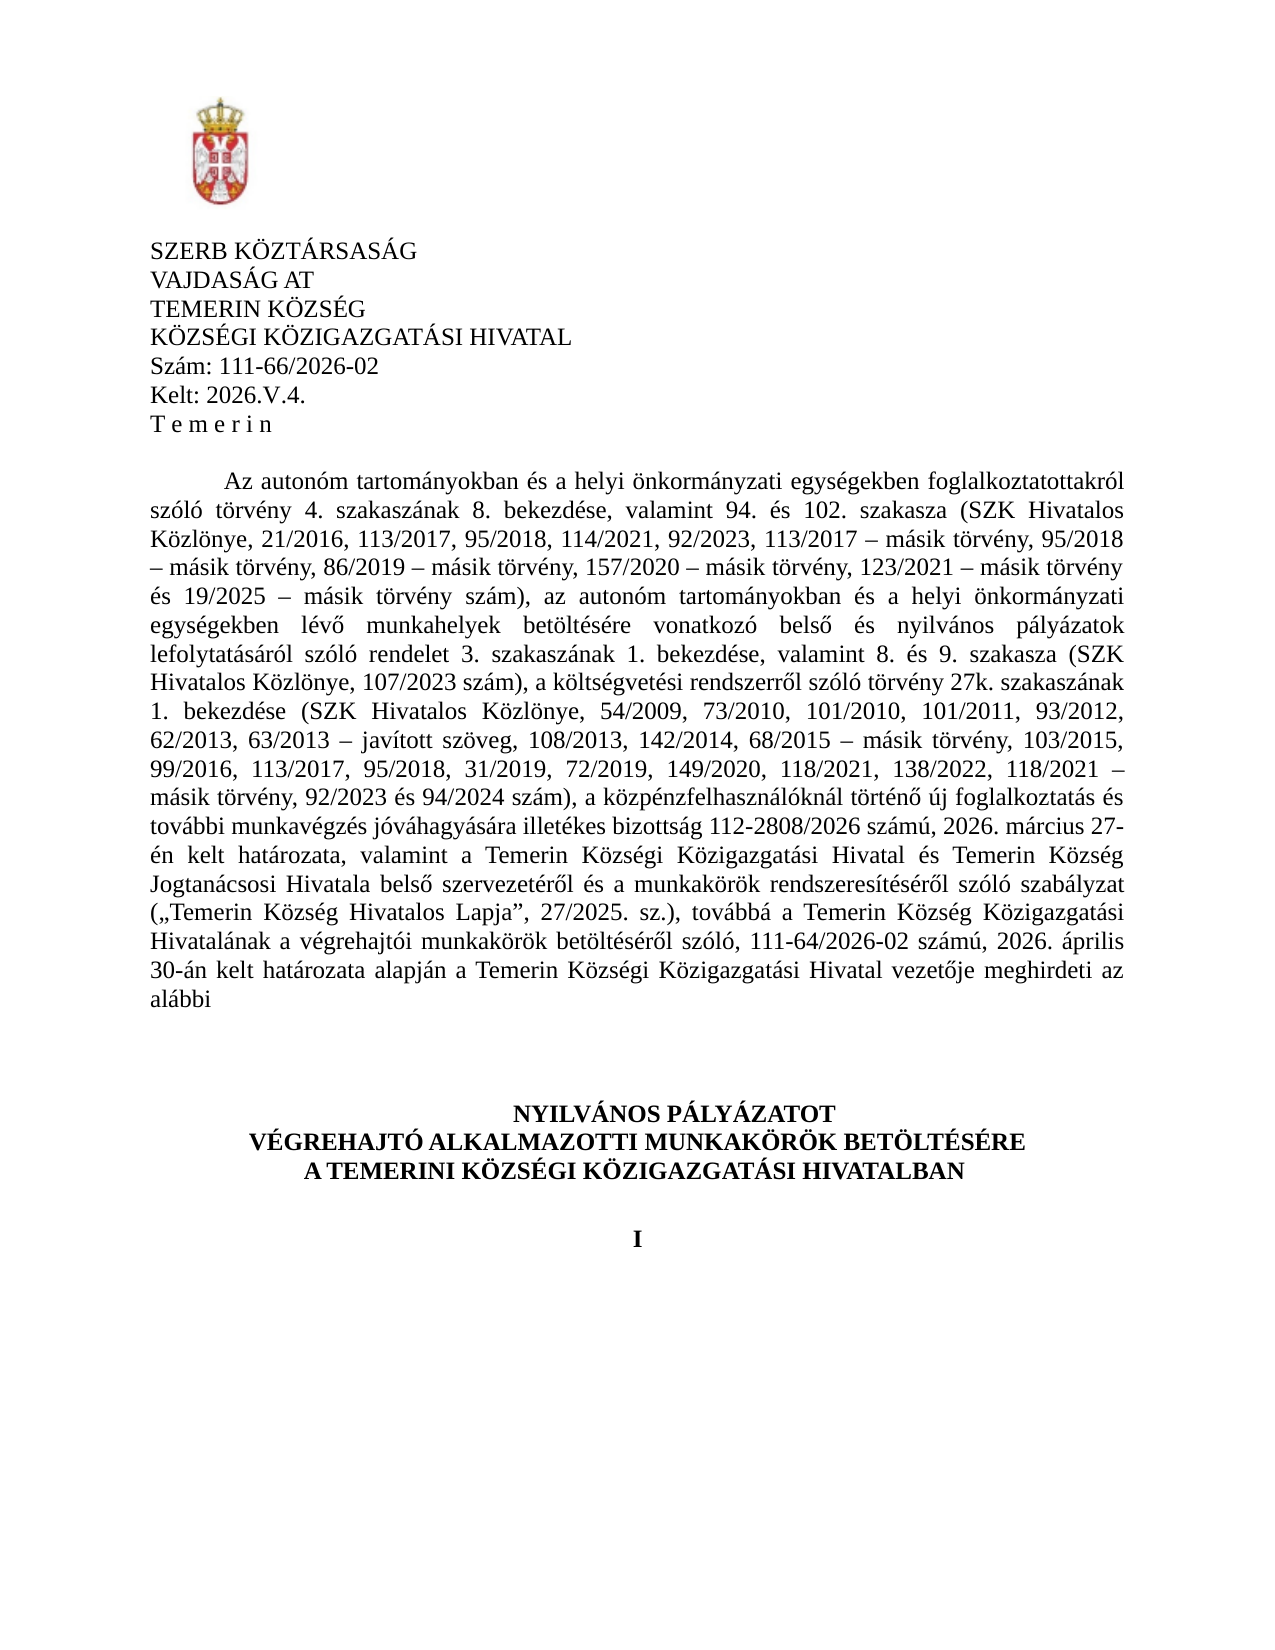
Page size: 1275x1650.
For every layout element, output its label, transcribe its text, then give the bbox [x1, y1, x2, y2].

text T e m e r i n [150, 409, 1125, 437]
text KÖZSÉGI KÖZIGAZGATÁSI HIVATAL [150, 322, 1125, 351]
text SZERB KÖZTÁRSASÁG [150, 236, 1125, 265]
text I [150, 1224, 1125, 1253]
text VAJDASÁG AT [150, 265, 1125, 294]
text NYILVÁNOS PÁLYÁZATOT VÉGREHAJTÓ ALKALMAZOTTI MUNKAKÖRÖK BETÖLTÉSÉRE A TEMERINI KÖZSÉGI KÖZIGAZGATÁSI HIVATALBAN [150, 1099, 1125, 1185]
text TEMERIN KÖZSÉG [150, 294, 1125, 322]
text Szám: 111-66/2026-02 [150, 351, 1125, 380]
picture [140, 96, 302, 211]
text Az autonóm tartományokban és a helyi önkormányzati egységekben foglalkoztatottakról szóló törvény 4. szakaszának 8. bekezdése, valamint 94. és 102. szakasza (SZK Hivatalos Közlönye, 21/2016, 113/2017, 95/2018, 114/2021, 92/2023, 113/2017 – másik törvény, 95/2018 – másik törvény, 86/2019 – másik törvény, 157/2020 – másik törvény, 123/2021 – másik törvény és 19/2025 – másik törvény szám), az autonóm tartományokban és a helyi önkormányzati egységekben lévő munkahelyek betöltésére vonatkozó belső és nyilvános pályázatok lefolytatásáról szóló rendelet 3. szakaszának 1. bekezdése, valamint 8. és 9. szakasza (SZK Hivatalos Közlönye, 107/2023 szám), a költségvetési rendszerről szóló törvény 27k. szakaszának 1. bekezdése (SZK Hivatalos Közlönye, 54/2009, 73/2010, 101/2010, 101/2011, 93/2012, 62/2013, 63/2013 – javított szöveg, 108/2013, 142/2014, 68/2015 – másik törvény, 103/2015, 99/2016, 113/2017, 95/2018, 31/2019, 72/2019, 149/2020, 118/2021, 138/2022, 118/2021 – másik törvény, 92/2023 és 94/2024 szám), a közpénzfelhasználóknál történő új foglalkoztatás és további munkavégzés jóváhagyására illetékes bizottság 112-2808/2026 számú, 2026. március 27-én kelt határozata, valamint a Temerin Községi Közigazgatási Hivatal és Temerin Község Jogtanácsosi Hivatala belső szervezetéről és a munkakörök rendszeresítéséről szóló szabályzat („Temerin Község Hivatalos Lapja”, 27/2025. sz.), továbbá a Temerin Község Közigazgatási Hivatalának a végrehajtói munkakörök betöltéséről szóló, 111-64/2026-02 számú, 2026. április 30-án kelt határozata alapján a Temerin Községi Közigazgatási Hivatal vezetője meghirdeti az alábbi [150, 466, 1125, 1012]
text Kelt: 2026.V.4. [150, 380, 1125, 409]
